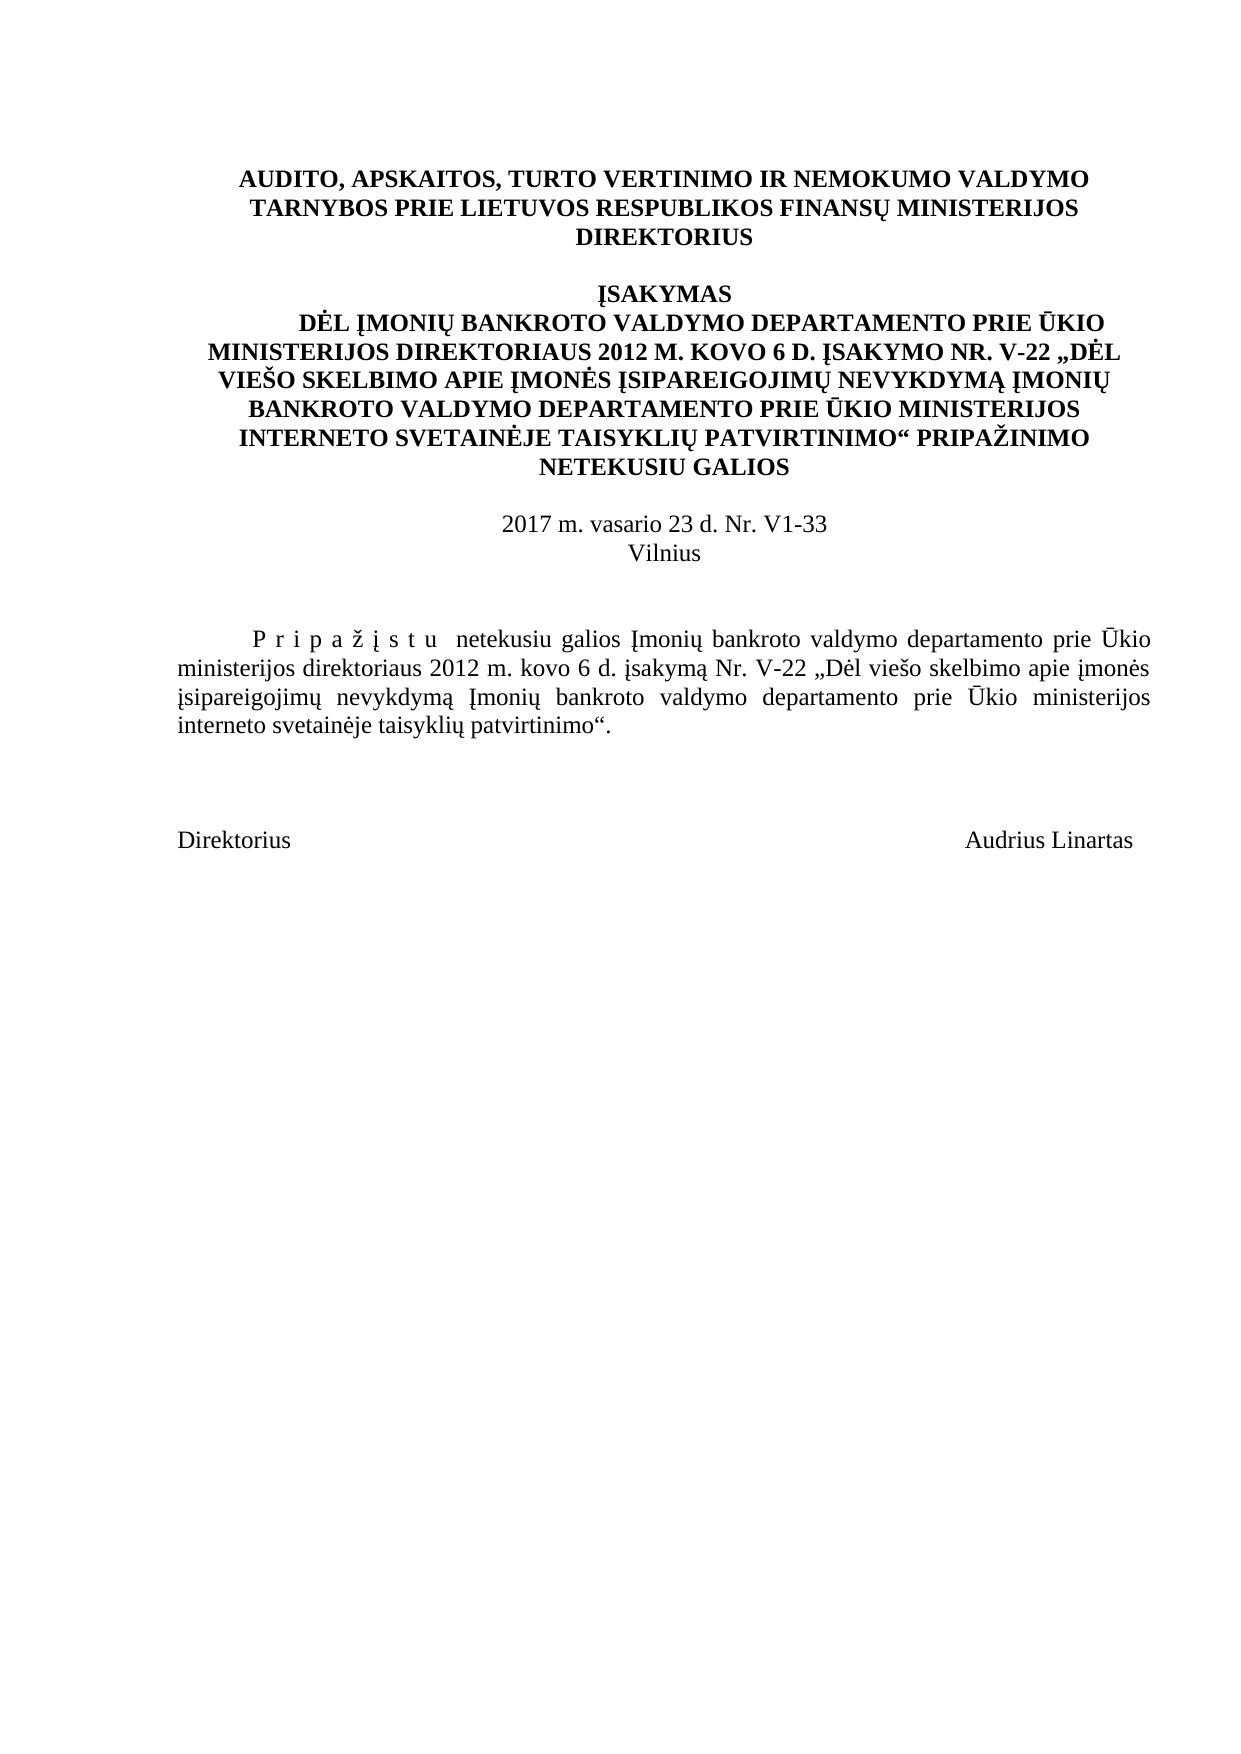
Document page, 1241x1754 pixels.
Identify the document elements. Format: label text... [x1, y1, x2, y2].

text ĮSAKYMAS [177, 279, 1152, 308]
text Vilnius [177, 538, 1152, 567]
text DĖL ĮMONIŲ BANKROTO VALDYMO DEPARTAMENTO PRIE ŪKIO MINISTERIJOS DIREKTORIAUS 2012 M. KOVO 6 D. ĮSAKYMO NR. V-22 „DĖL VIEŠO SKELBIMO APIE ĮMONĖS ĮSIPAREIGOJIMŲ NEVYKDYMĄ ĮMONIŲ BANKROTO VALDYMO DEPARTAMENTO PRIE ŪKIO MINISTERIJOS INTERNETO SVETAINĖJE TAISYKLIŲ PATVIRTINIMO“ PRIPAŽINIMO NETEKUSIU GALIOS [177, 308, 1152, 480]
text 2017 m. vasario 23 d. Nr. V1-33 [177, 509, 1152, 538]
text AUDITO, APSKAITOS, TURTO VERTINIMO IR NEMOKUMO VALDYMO TARNYBos PRIE LIETUVOS RESPUBLIKOS FINANSŲ MINISTERIJOS direktorius [177, 164, 1152, 250]
text P r i p a ž į s t u netekusiu galios Įmonių bankroto valdymo departamento prie Ūkio ministerijos direktoriaus 2012 m. kovo 6 d. įsakymą Nr. V-22 „Dėl viešo skelbimo apie įmonės įsipareigojimų nevykdymą Įmonių bankroto valdymo departamento prie Ūkio ministerijos interneto svetainėje taisyklių patvirtinimo“. [177, 624, 1152, 739]
text Direktorius Audrius Linartas [177, 825, 1152, 854]
